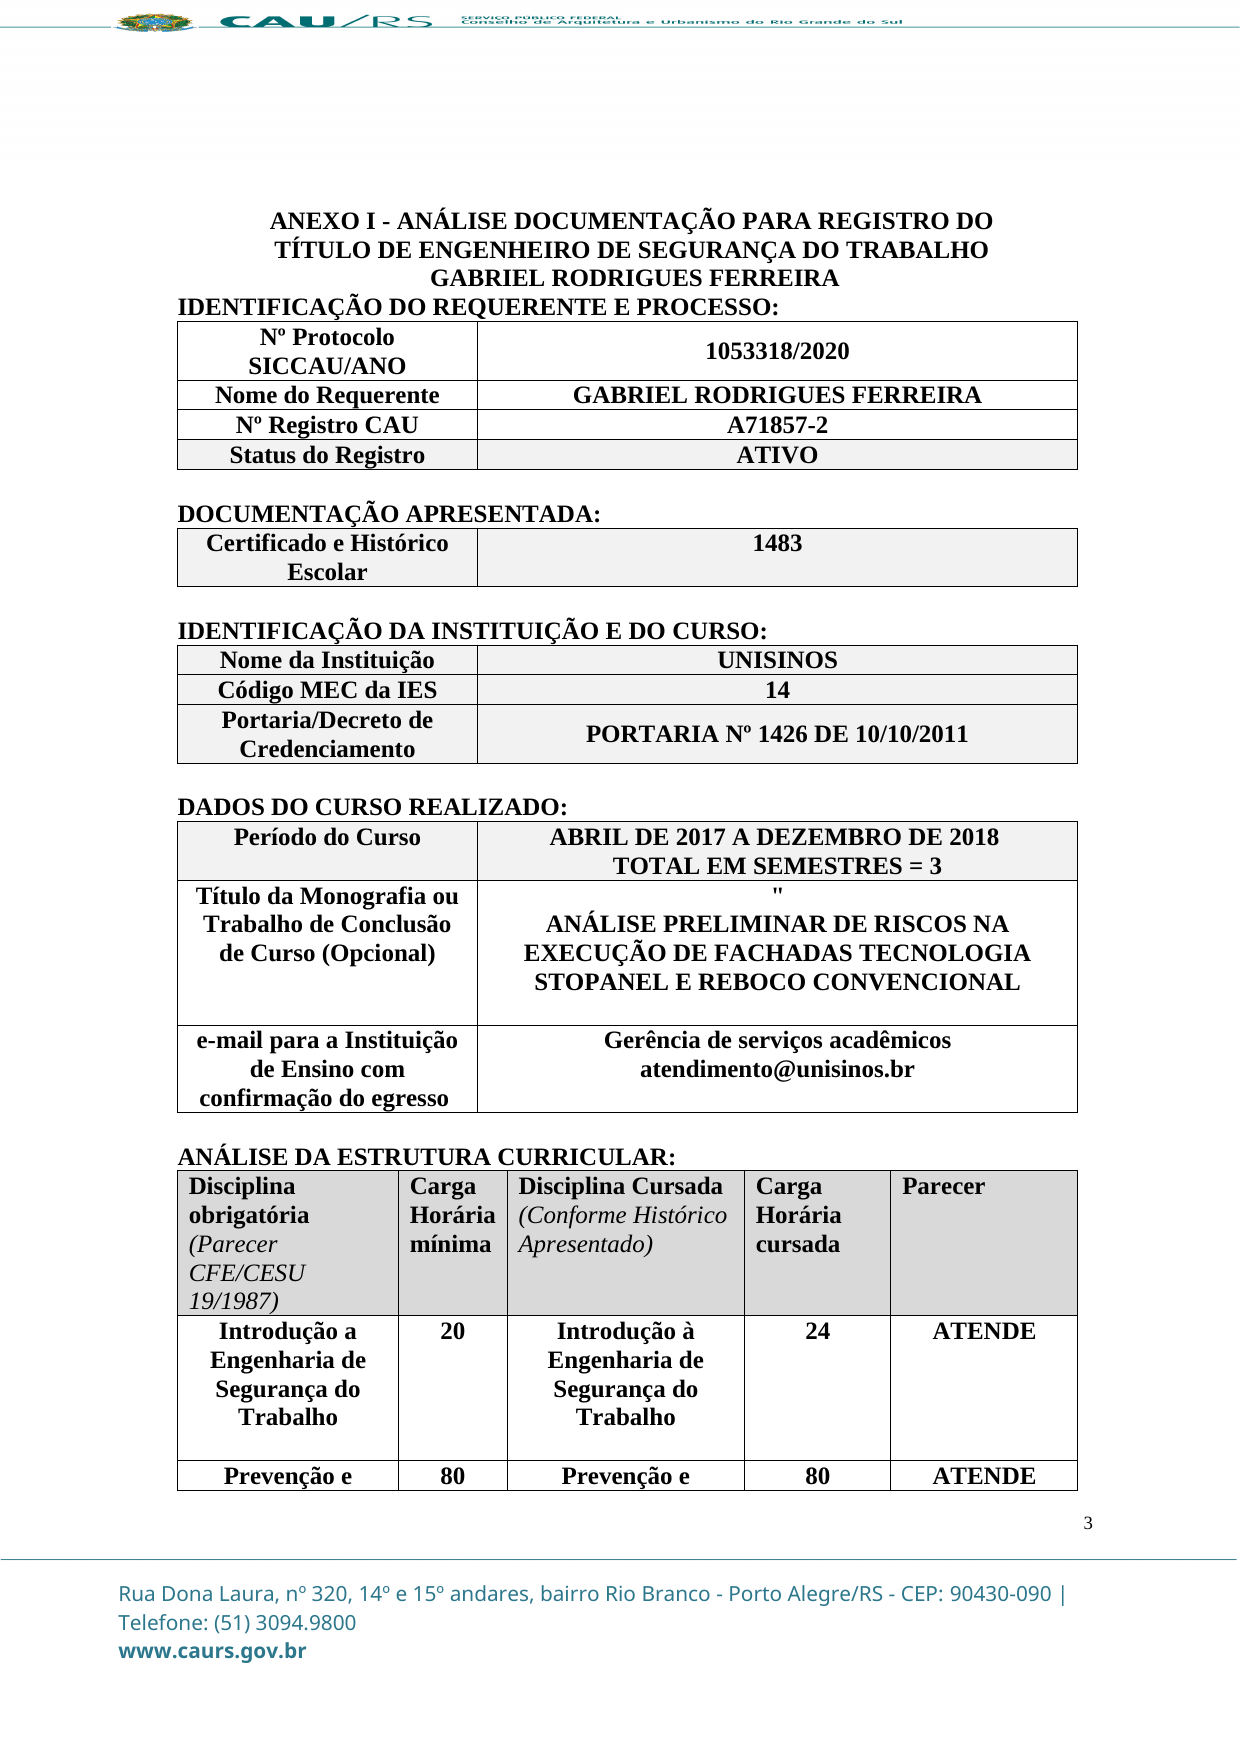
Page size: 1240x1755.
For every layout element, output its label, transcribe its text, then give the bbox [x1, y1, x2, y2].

table_header Nº Protocolo SICCAU/ANO [178, 322, 477, 379]
table_header Período do Curso [178, 822, 477, 880]
text DOCUMENTAÇÃO APRESENTADA: [177, 499, 1092, 527]
table_cell ATIVO [478, 440, 1077, 469]
table_cell 80 [399, 1461, 507, 1490]
table_cell 80 [745, 1461, 890, 1490]
table_header 1053318/2020 [478, 322, 1077, 379]
table_cell ATENDE [891, 1316, 1077, 1460]
table_header Carga Horária mínima [399, 1171, 507, 1315]
text ANÁLISE DA ESTRUTURA CURRICULAR: [177, 1142, 1092, 1170]
table_header 1483 [478, 529, 1077, 586]
table_cell Prevenção e [178, 1461, 398, 1490]
table_cell Portaria/Decreto de Credenciamento [178, 705, 477, 763]
table_header Disciplina Cursada (Conforme Histórico Apresentado) [508, 1171, 744, 1315]
table_cell Nome do Requerente [178, 381, 477, 409]
text GABRIEL RODRIGUES FERREIRA [177, 263, 1092, 292]
table_header UNISINOS [478, 646, 1077, 674]
table_cell PORTARIA Nº 1426 DE 10/10/2011 [478, 705, 1077, 763]
table_cell Introdução à Engenharia de Segurança do Trabalho [508, 1316, 744, 1460]
table_cell 24 [745, 1316, 890, 1460]
table_cell Título da Monografia ou Trabalho de Conclusão de Curso (Opcional) [178, 881, 477, 1024]
table_cell Prevenção e [508, 1461, 744, 1490]
table_header ABRIL DE 2017 A DEZEMBRO DE 2018 TOTAL EM SEMESTRES = 3 [478, 822, 1077, 880]
table_header Carga Horária cursada [745, 1171, 890, 1315]
table_header Certificado e Histórico Escolar [178, 529, 477, 586]
table_cell Introdução a Engenharia de Segurança do Trabalho [178, 1316, 398, 1460]
table_cell e-mail para a Instituição de Ensino com confirmação do egresso [178, 1026, 477, 1112]
text IDENTIFICAÇÃO DA INSTITUIÇÃO E DO CURSO: [177, 616, 1092, 644]
table_cell 14 [478, 675, 1077, 704]
table_header Parecer [891, 1171, 1077, 1315]
table_header Disciplina obrigatória (Parecer CFE/CESU 19/1987) [178, 1171, 398, 1315]
table_cell Gerência de serviços acadêmicos atendimento@unisinos.br [478, 1026, 1077, 1112]
text IDENTIFICAÇÃO DO REQUERENTE E PROCESSO: [177, 292, 1092, 321]
table_cell Status do Registro [178, 440, 477, 469]
table_cell ATENDE [891, 1461, 1077, 1490]
table_cell 20 [399, 1316, 507, 1460]
table_header Nome da Instituição [178, 646, 477, 674]
text ANEXO I - ANÁLISE DOCUMENTAÇÃO PARA REGISTRO DO TÍTULO DE ENGENHEIRO DE SEGURANÇA DO TRABALHO [177, 206, 1092, 263]
table_cell Código MEC da IES [178, 675, 477, 704]
text DADOS DO CURSO REALIZADO: [177, 792, 1092, 821]
table_cell " ANÁLISE PRELIMINAR DE RISCOS NA EXECUÇÃO DE FACHADAS TECNOLOGIA STOPANEL E REBOCO CONVENCIONAL [478, 881, 1077, 1024]
table_cell A71857-2 [478, 410, 1077, 439]
table_cell Nº Registro CAU [178, 410, 477, 439]
table_cell GABRIEL RODRIGUES FERREIRA [478, 381, 1077, 409]
